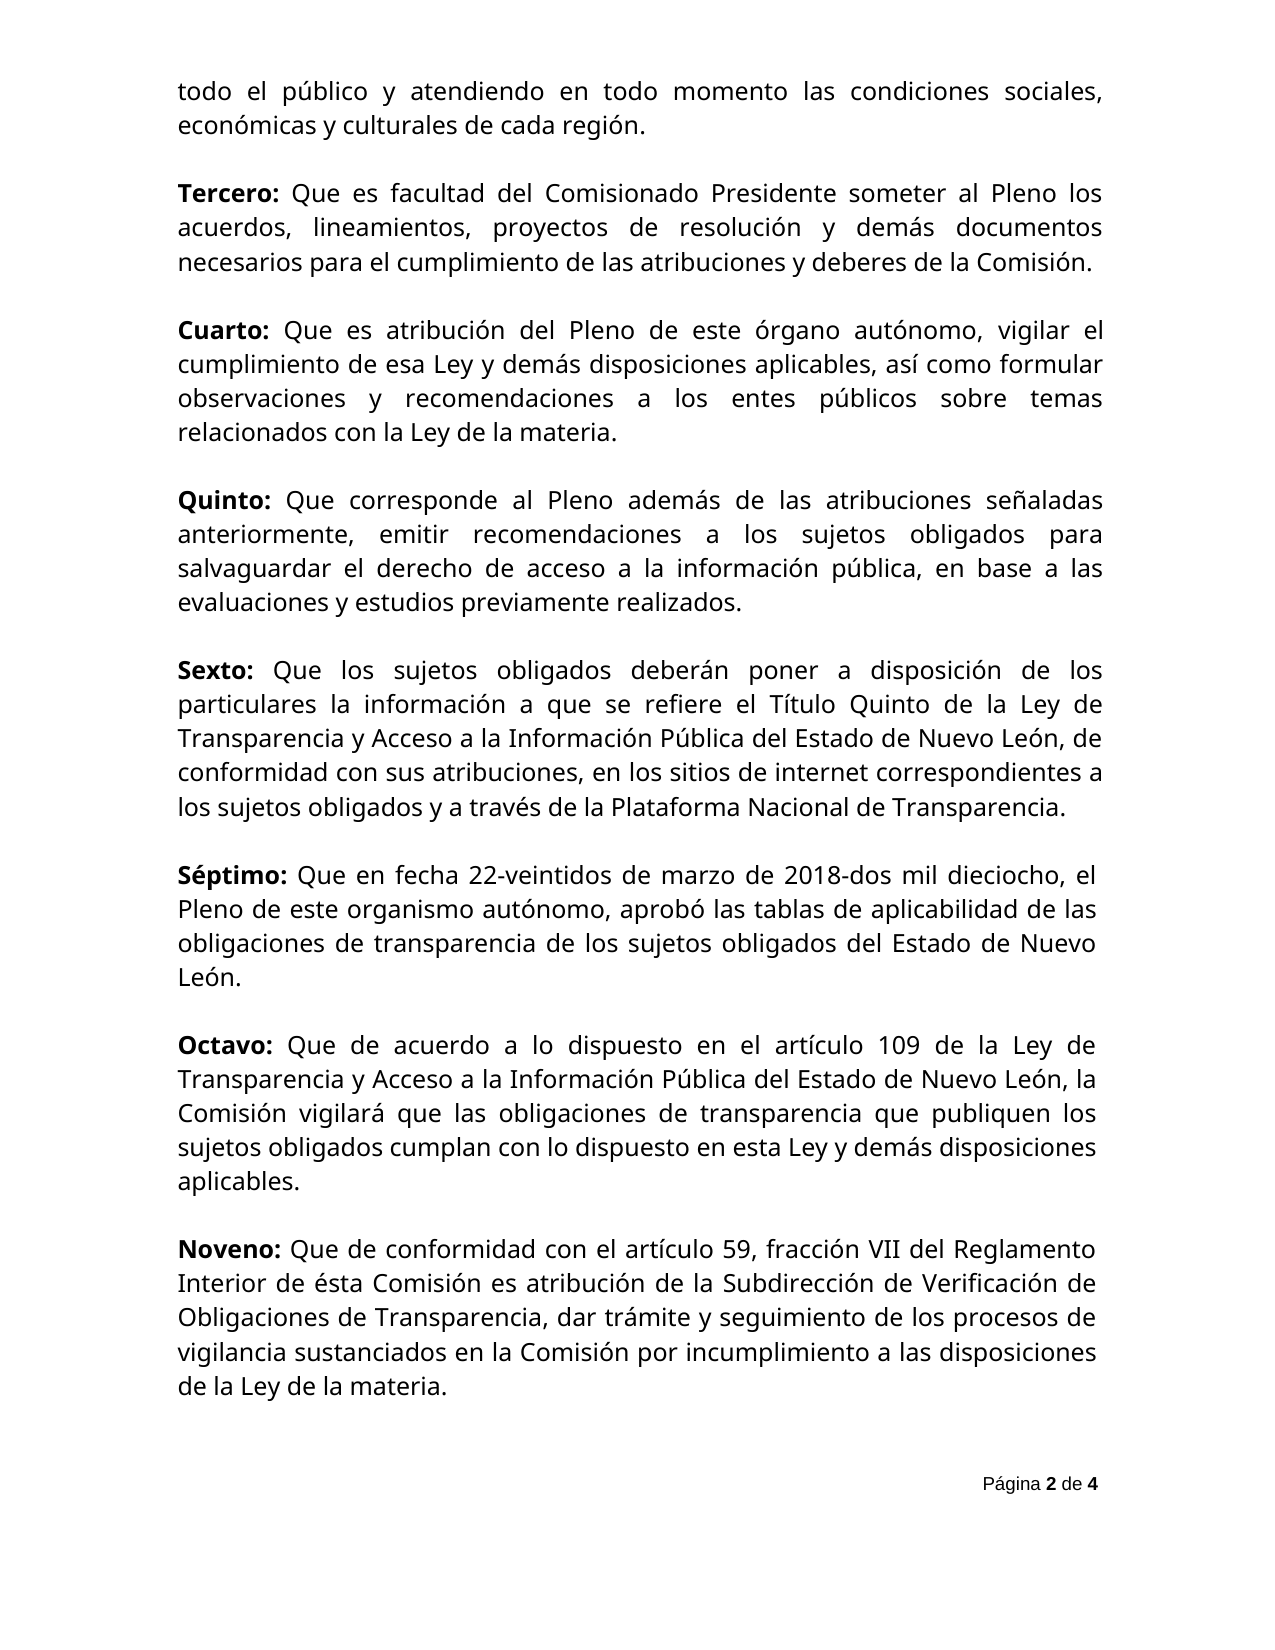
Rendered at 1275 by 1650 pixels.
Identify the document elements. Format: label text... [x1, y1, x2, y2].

text Quinto: Que corresponde al Pleno además de las atribuciones señaladas anteriormente, emitir recomendaciones a los sujetos obligados para salvaguardar el derecho de acceso a la información pública, en base a las evaluaciones y estudios previamente realizados. [177, 483, 1104, 619]
text Sexto: Que los sujetos obligados deberán poner a disposición de los particulares la información a que se refiere el Título Quinto de la Ley de Transparencia y Acceso a la Información Pública del Estado de Nuevo León, de conformidad con sus atribuciones, en los sitios de internet correspondientes a los sujetos obligados y a través de la Plataforma Nacional de Transparencia. [177, 653, 1104, 823]
text Noveno: Que de conformidad con el artículo 59, fracción VII del Reglamento Interior de ésta Comisión es atribución de la Subdirección de Verificación de Obligaciones de Transparencia, dar trámite y seguimiento de los procesos de vigilancia sustanciados en la Comisión por incumplimiento a las disposiciones de la Ley de la materia. [177, 1232, 1098, 1402]
text Octavo: Que de acuerdo a lo dispuesto en el artículo 109 de la Ley de Transparencia y Acceso a la Información Pública del Estado de Nuevo León, la Comisión vigilará que las obligaciones de transparencia que publiquen los sujetos obligados cumplan con lo dispuesto en esta Ley y demás disposiciones aplicables. [177, 1028, 1098, 1198]
text todo el público y atendiendo en todo momento las condiciones sociales, económicas y culturales de cada región. [177, 74, 1104, 142]
text Séptimo: Que en fecha 22-veintidos de marzo de 2018-dos mil dieciocho, el Pleno de este organismo autónomo, aprobó las tablas de aplicabilidad de las obligaciones de transparencia de los sujetos obligados del Estado de Nuevo León. [177, 857, 1098, 993]
text Tercero: Que es facultad del Comisionado Presidente someter al Pleno los acuerdos, lineamientos, proyectos de resolución y demás documentos necesarios para el cumplimiento de las atribuciones y deberes de la Comisión. [177, 176, 1104, 278]
text Cuarto: Que es atribución del Pleno de este órgano autónomo, vigilar el cumplimiento de esa Ley y demás disposiciones aplicables, así como formular observaciones y recomendaciones a los entes públicos sobre temas relacionados con la Ley de la materia. [177, 312, 1104, 448]
